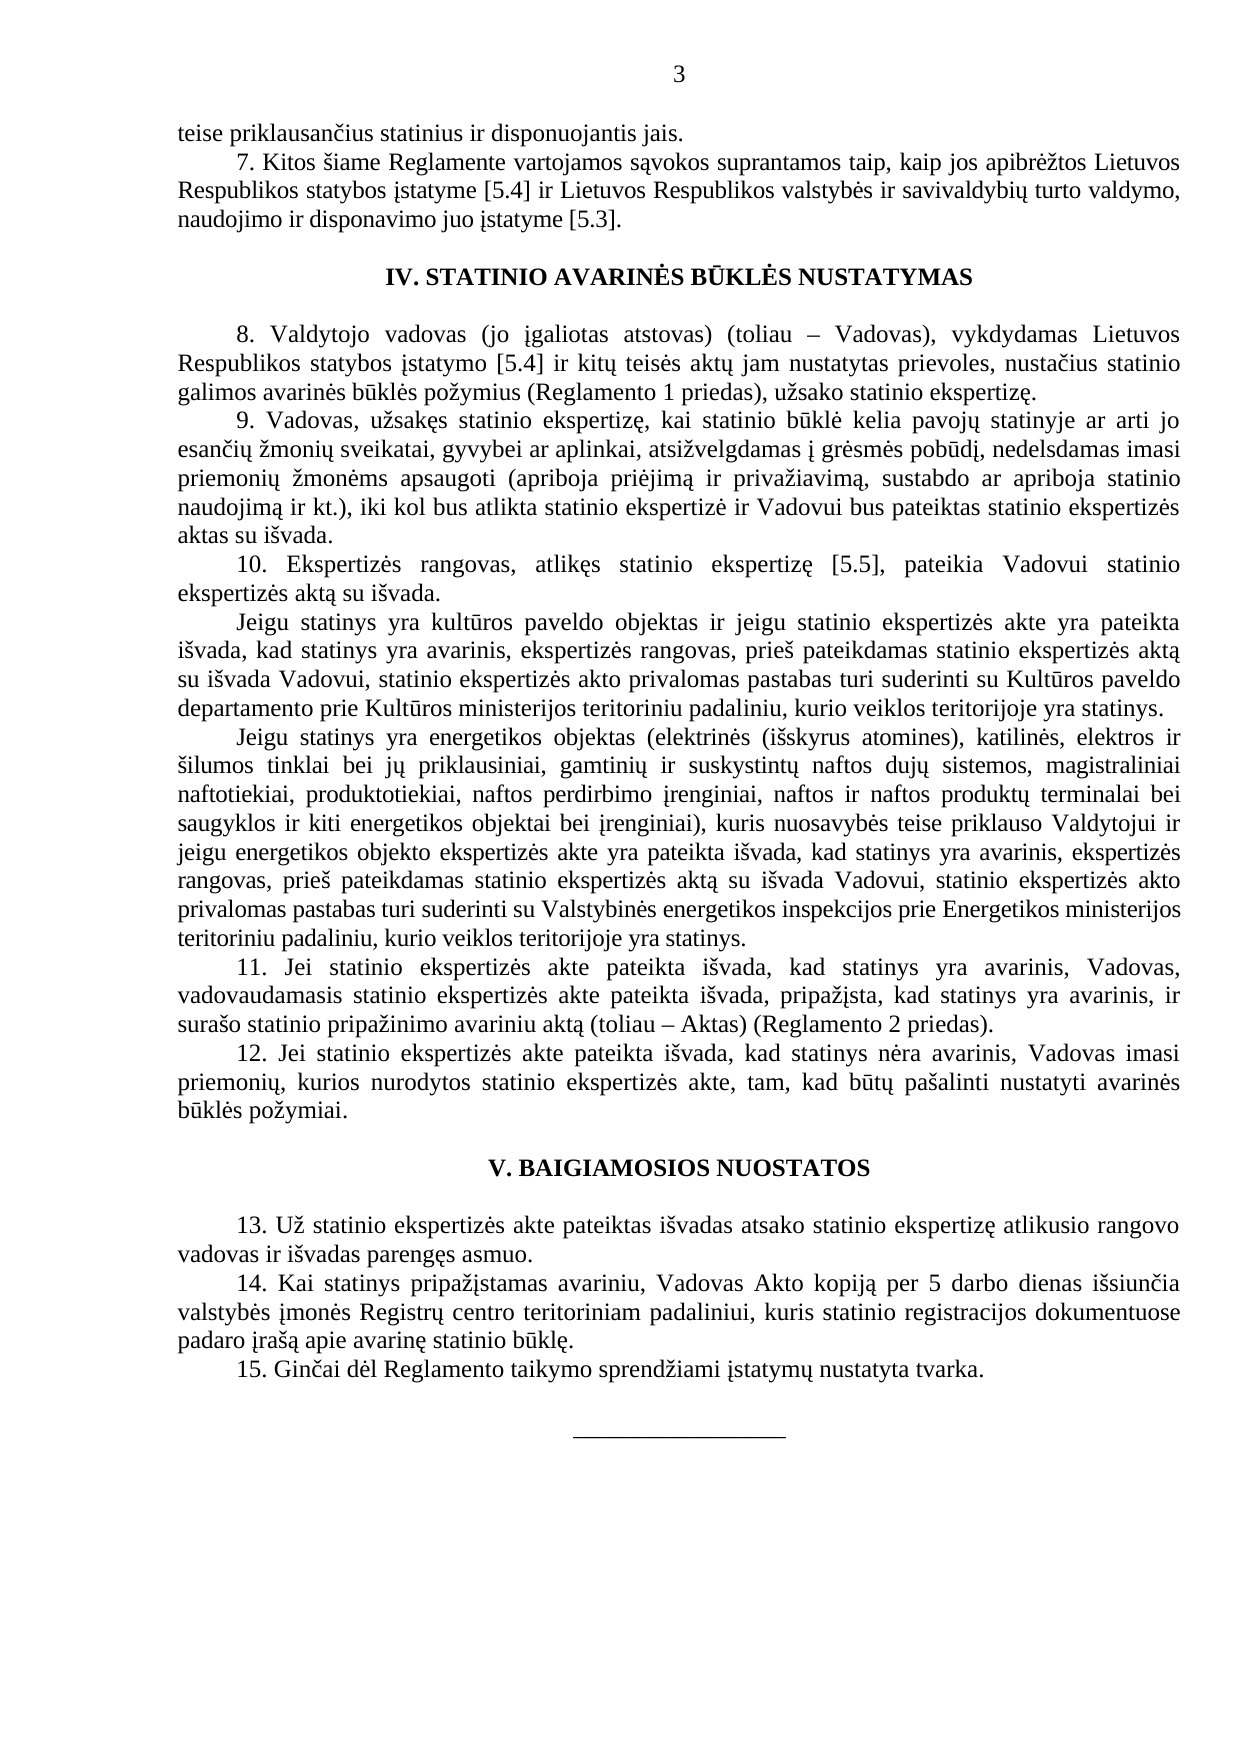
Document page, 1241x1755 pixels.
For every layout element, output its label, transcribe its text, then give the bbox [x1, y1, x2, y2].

text 15. Ginčai dėl Reglamento taikymo sprendžiami įstatymų nustatyta tvarka. [177, 1354, 1181, 1383]
text 10. Ekspertizės rangovas, atlikęs statinio ekspertizę [5.5], pateikia Vadovui statinio ekspertizės aktą su išvada. [177, 549, 1181, 607]
text 13. Už statinio ekspertizės akte pateiktas išvadas atsako statinio ekspertizę atlikusio rangovo vadovas ir išvadas parengęs asmuo. [177, 1211, 1181, 1268]
text IV. STATINIO AVARINĖS BŪKLĖS NUSTATYMAS [177, 262, 1181, 291]
text teise priklausančius statinius ir disponuojantis jais. [177, 118, 1181, 147]
text 12. Jei statinio ekspertizės akte pateikta išvada, kad statinys nėra avarinis, Vadovas imasi priemonių, kurios nurodytos statinio ekspertizės akte, tam, kad būtų pašalinti nustatyti avarinės būklės požymiai. [177, 1038, 1181, 1124]
text 9. Vadovas, užsakęs statinio ekspertizę, kai statinio būklė kelia pavojų statinyje ar arti jo esančių žmonių sveikatai, gyvybei ar aplinkai, atsižvelgdamas į grėsmės pobūdį, nedelsdamas imasi priemonių žmonėms apsaugoti (apriboja priėjimą ir privažiavimą, sustabdo ar apriboja statinio naudojimą ir kt.), iki kol bus atlikta statinio ekspertizė ir Vadovui bus pateiktas statinio ekspertizės aktas su išvada. [177, 406, 1181, 549]
text 7. Kitos šiame Reglamente vartojamos sąvokos suprantamos taip, kaip jos apibrėžtos Lietuvos Respublikos statybos įstatyme [5.4] ir Lietuvos Respublikos valstybės ir savivaldybių turto valdymo, naudojimo ir disponavimo juo įstatyme [5.3]. [177, 147, 1181, 233]
text _________________ [177, 1412, 1181, 1441]
text 14. Kai statinys pripažįstamas avariniu, Vadovas Akto kopiją per 5 darbo dienas išsiunčia valstybės įmonės Registrų centro teritoriniam padaliniui, kuris statinio registracijos dokumentuose padaro įrašą apie avarinę statinio būklę. [177, 1268, 1181, 1354]
text Jeigu statinys yra energetikos objektas (elektrinės (išskyrus atomines), katilinės, elektros ir šilumos tinklai bei jų priklausiniai, gamtinių ir suskystintų naftos dujų sistemos, magistraliniai naftotiekiai, produktotiekiai, naftos perdirbimo įrenginiai, naftos ir naftos produktų terminalai bei saugyklos ir kiti energetikos objektai bei įrenginiai), kuris nuosavybės teise priklauso Valdytojui ir jeigu energetikos objekto ekspertizės akte yra pateikta išvada, kad statinys yra avarinis, ekspertizės rangovas, prieš pateikdamas statinio ekspertizės aktą su išvada Vadovui, statinio ekspertizės akto privalomas pastabas turi suderinti su Valstybinės energetikos inspekcijos prie Energetikos ministerijos teritoriniu padaliniu, kurio veiklos teritorijoje yra statinys. [177, 722, 1181, 952]
text 8. Valdytojo vadovas (jo įgaliotas atstovas) (toliau – Vadovas), vykdydamas Lietuvos Respublikos statybos įstatymo [5.4] ir kitų teisės aktų jam nustatytas prievoles, nustačius statinio galimos avarinės būklės požymius (Reglamento 1 priedas), užsako statinio ekspertizę. [177, 319, 1181, 406]
text 11. Jei statinio ekspertizės akte pateikta išvada, kad statinys yra avarinis, Vadovas, vadovaudamasis statinio ekspertizės akte pateikta išvada, pripažįsta, kad statinys yra avarinis, ir surašo statinio pripažinimo avariniu aktą (toliau – Aktas) (Reglamento 2 priedas). [177, 952, 1181, 1038]
text Jeigu statinys yra kultūros paveldo objektas ir jeigu statinio ekspertizės akte yra pateikta išvada, kad statinys yra avarinis, ekspertizės rangovas, prieš pateikdamas statinio ekspertizės aktą su išvada Vadovui, statinio ekspertizės akto privalomas pastabas turi suderinti su Kultūros paveldo departamento prie Kultūros ministerijos teritoriniu padaliniu, kurio veiklos teritorijoje yra statinys. [177, 607, 1181, 722]
text V. BAIGIAMOSIOS NUOSTATOS [177, 1153, 1181, 1182]
